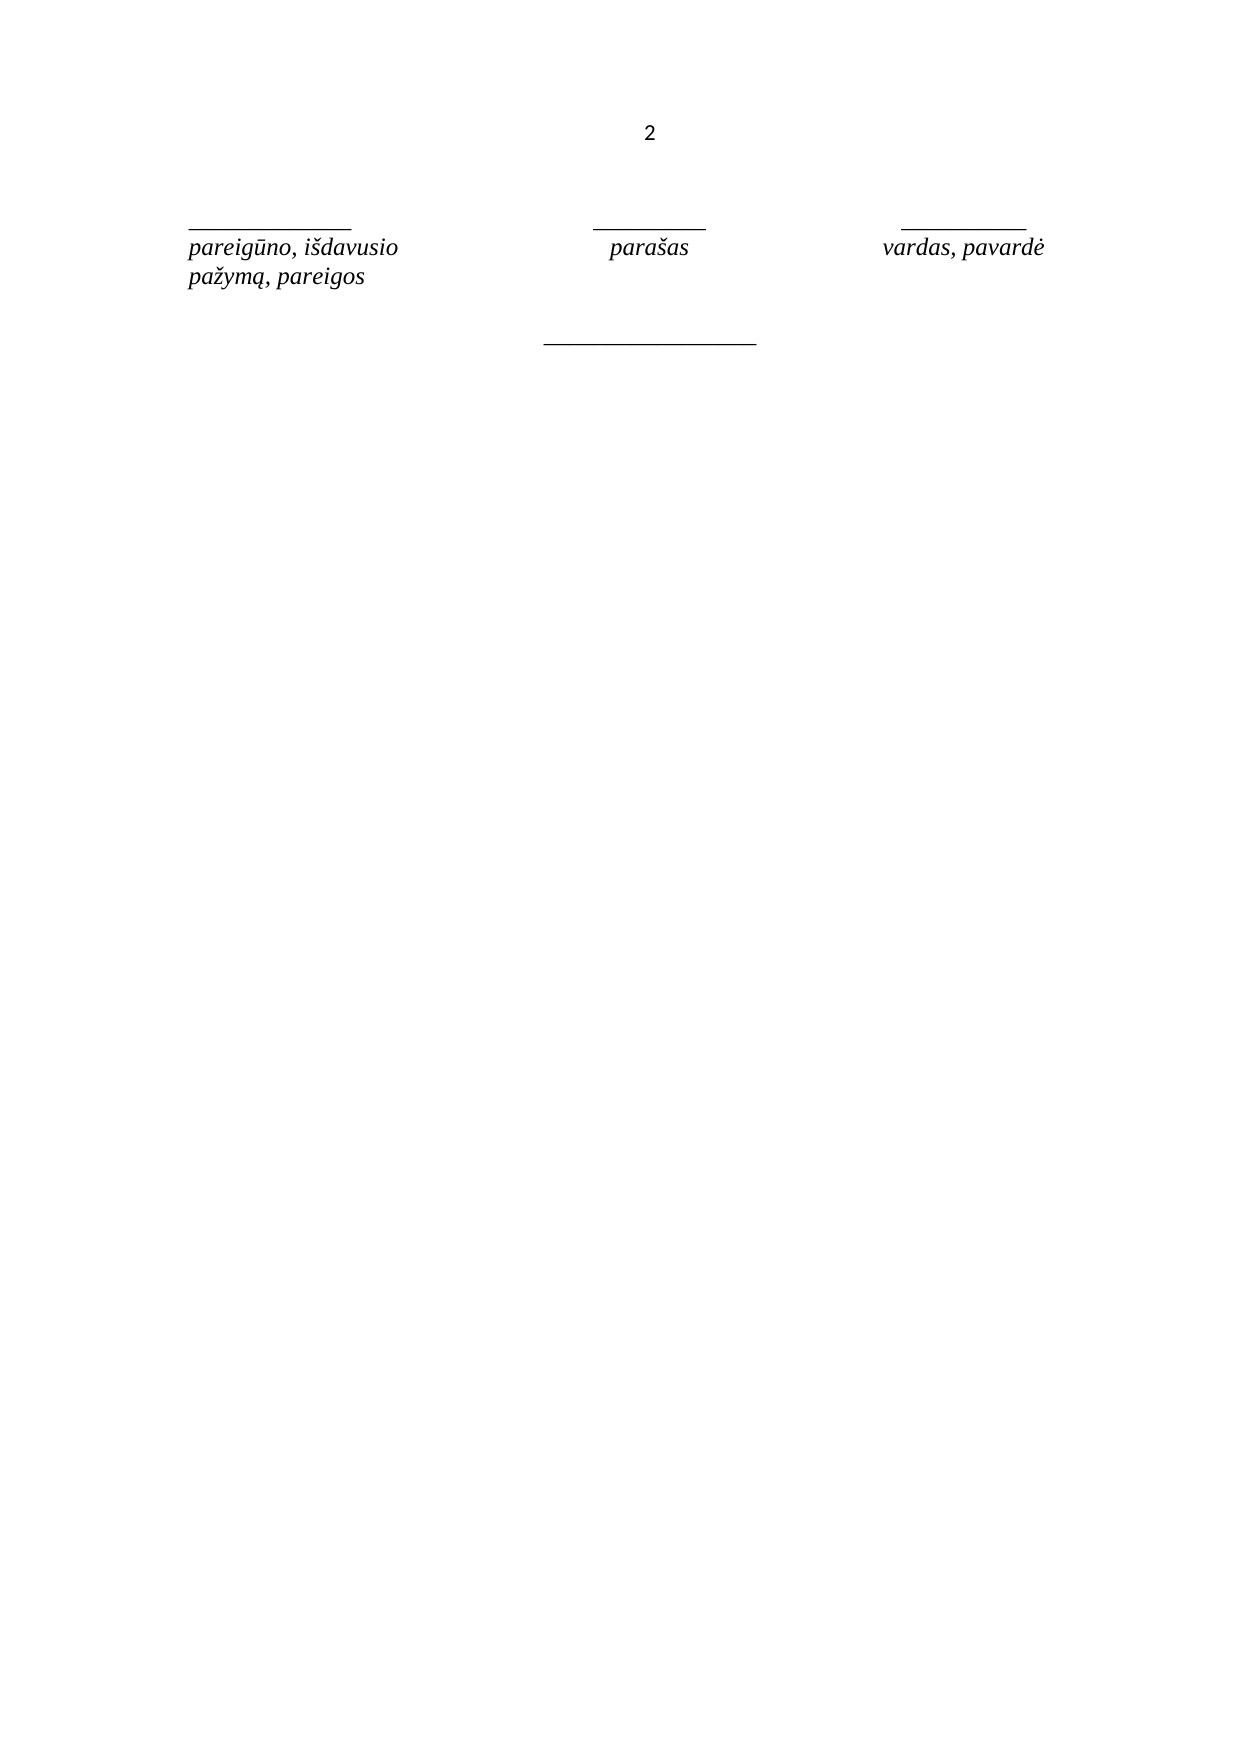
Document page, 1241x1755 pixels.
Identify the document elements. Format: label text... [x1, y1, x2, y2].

table_header _________ parašas [494, 204, 807, 290]
text _________________ [177, 319, 1122, 347]
table_header __________ vardas, pavardė [808, 204, 1122, 290]
table_header _____________ pareigūno, išdavusio pažymą, pareigos [177, 204, 493, 290]
